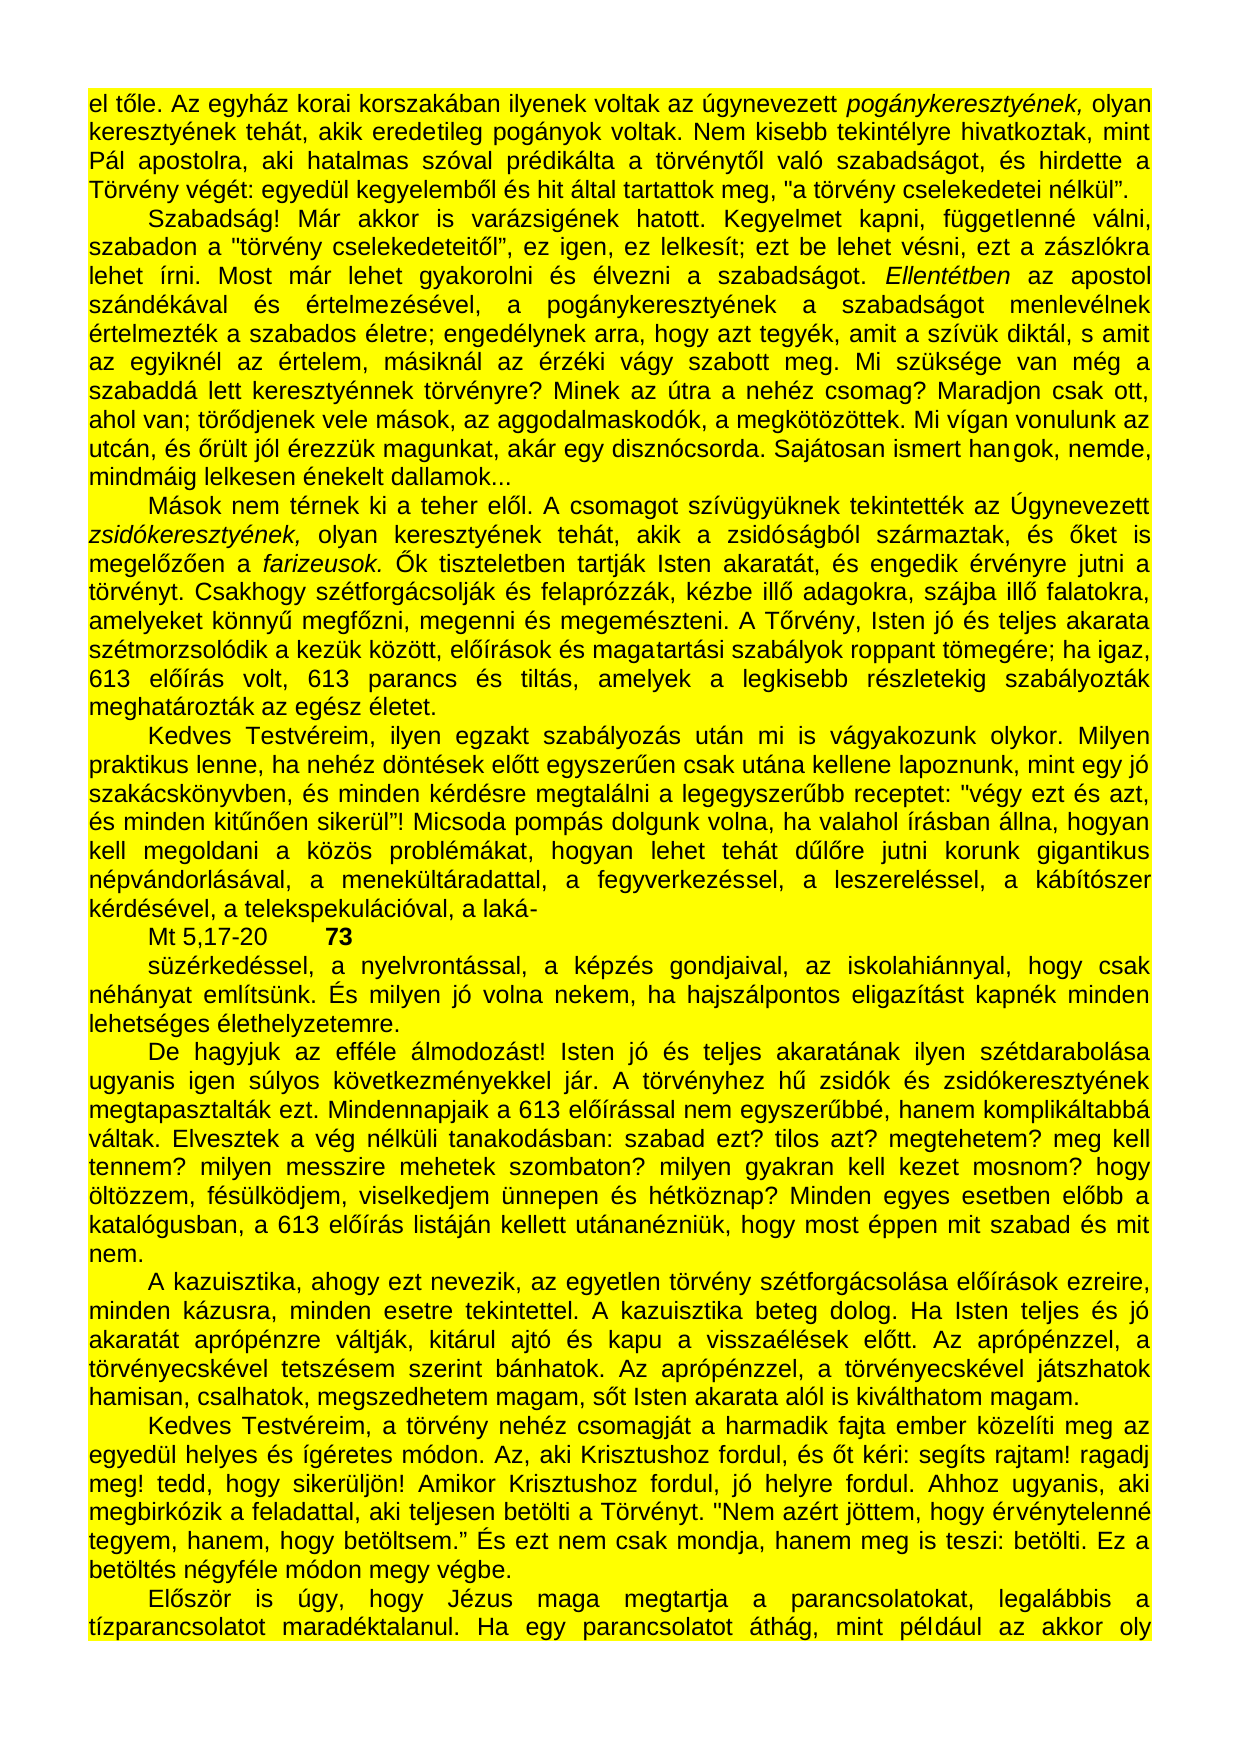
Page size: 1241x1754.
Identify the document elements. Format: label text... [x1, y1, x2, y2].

text A kazuisztika, ahogy ezt nevezik, az egyetlen törvény szétforgácsolása előírások ezreire, minden kázusra, minden esetre tekintettel. A kazuisztika beteg dolog. Ha Isten teljes és jó akaratát aprópénzre váltják, kitárul ajtó és kapu a visszaélések előtt. Az aprópénzzel, a törvényecskével tetszésem szerint bánhatok. Az aprópénzzel, a törvényecskével játszhatok hamisan, csalhatok, megszedhetem magam, sőt Isten akarata alól is kiválthatom magam. [88, 1267, 1152, 1411]
text el tőle. Az egyház korai korszakában ilyenek voltak az úgynevezett pogánykeresztyének, olyan keresztyének tehát, akik erede­tileg pogányok voltak. Nem kisebb tekintélyre hivatkoztak, mint Pál apos­tolra, aki hatalmas szóval prédikálta a törvénytől való szabadságot, és hirdette a Törvény végét: egyedül kegyelemből és hit által tartattok meg, "a törvény cselekedetei nélkül”. [88, 88, 1152, 203]
text Először is úgy, hogy Jézus maga megtartja a parancsolatokat, legalábbis a tízparancsolatot maradéktalanul. Ha egy parancsolatot áthág, mint pél­dául az akkor oly [88, 1583, 1152, 1641]
text De hagyjuk az efféle álmodozást! Isten jó és teljes akaratának ilyen szétdarabolása ugyanis igen súlyos következményekkel jár. A törvényhez hű zsidók és zsidókeresztyének megtapasztalták ezt. Mindennapjaik a 613 előírással nem egyszerűbbé, hanem komplikáltabbá váltak. Elvesztek a vég nélküli tanakodásban: szabad ezt? tilos azt? megtehetem? meg kell tennem? milyen messzire mehetek szombaton? milyen gyakran kell kezet mosnom? hogy öltözzem, fésülködjem, viselkedjem ünnepen és hétköznap? Minden egyes esetben előbb a katalógusban, a 613 előírás listáján kellett utánanézniük, hogy most éppen mit szabad és mit nem. [88, 1037, 1152, 1267]
text Kedves Testvéreim, a törvény nehéz csomagját a harmadik fajta ember közelíti meg az egyedül helyes és ígéretes módon. Az, aki Krisztushoz fordul, és őt kéri: segíts rajtam! ragadj meg! tedd, hogy sikerüljön! Amikor Krisztushoz fordul, jó helyre fordul. Ahhoz ugyanis, aki megbirkózik a feladattal, aki teljesen betölti a Törvényt. "Nem azért jöttem, hogy ér­vénytelenné tegyem, hanem, hogy betöltsem.” És ezt nem csak mondja, hanem meg is teszi: betölti. Ez a betöltés négyféle módon megy végbe. [88, 1411, 1152, 1583]
text Mások nem térnek ki a teher elől. A csomagot szívügyüknek tekintették az Úgynevezett zsidókeresztyének, olyan keresztyének tehát, akik a zsidó­ságból származtak, és őket is megelőzően a farizeusok. Ők tiszteletben tartják Isten akaratát, és engedik érvényre jutni a törvényt. Csakhogy szétforgácsolják és felaprózzák, kézbe illő adagokra, szájba illő falatokra, amelyeket könnyű megfőzni, megenni és megemészteni. A Tőrvény, Isten jó és teljes akarata szétmorzsolódik a kezük között, előírások és maga­tartási szabályok roppant tömegére; ha igaz, 613 előírás volt, 613 parancs és tiltás, amelyek a legkisebb részletekig szabályozták meghatározták az egész életet. [88, 491, 1152, 721]
text süzérkedéssel, a nyelvrontással, a képzés gondjaival, az iskolahiánnyal, hogy csak néhányat említsünk. És milyen jó volna nekem, ha hajszálpontos eligazítást kapnék minden lehetséges élethelyzetemre. [88, 951, 1152, 1037]
text Kedves Testvéreim, ilyen egzakt szabályozás után mi is vágyakozunk olykor. Milyen praktikus lenne, ha nehéz döntések előtt egyszerűen csak utána kellene lapoznunk, mint egy jó szakácskönyvben, és minden kérdésre megtalálni a legegyszerűbb receptet: "végy ezt és azt, és minden kitűnően sikerül”! Micsoda pompás dolgunk volna, ha valahol írásban állna, hogyan kell megoldani a közös problémákat, hogyan lehet tehát dűlőre jutni korunk gigantikus népvándorlásával, a menekültáradattal, a fegyverkezés­sel, a leszereléssel, a kábítószer kérdésével, a telekspekulációval, a laká‑ [88, 721, 1152, 922]
text Mt 5,17-20 73 [88, 922, 1152, 951]
text Szabadság! Már akkor is varázsigének hatott. Kegyelmet kapni, függet­lenné válni, szabadon a "törvény cselekedeteitől”, ez igen, ez lelkesít; ezt be lehet vésni, ezt a zászlókra lehet írni. Most már lehet gyakorolni és élvezni a szabadságot. Ellentétben az apostol szándékával és értelme­zésével, a pogánykeresztyének a szabadságot menlevélnek értelmezték a szabados életre; engedélynek arra, hogy azt tegyék, amit a szívük diktál, s amit az egyiknél az értelem, másiknál az érzéki vágy szabott meg. Mi szüksége van még a szabaddá lett keresztyénnek törvényre? Minek az útra a nehéz csomag? Maradjon csak ott, ahol van; törődjenek vele mások, az aggodalmaskodók, a megkötözöttek. Mi vígan vonulunk az utcán, és őrült jól érezzük magunkat, akár egy disznócsorda. Sajátosan ismert han­gok, nemde, mindmáig lelkesen énekelt dallamok... [88, 203, 1152, 491]
